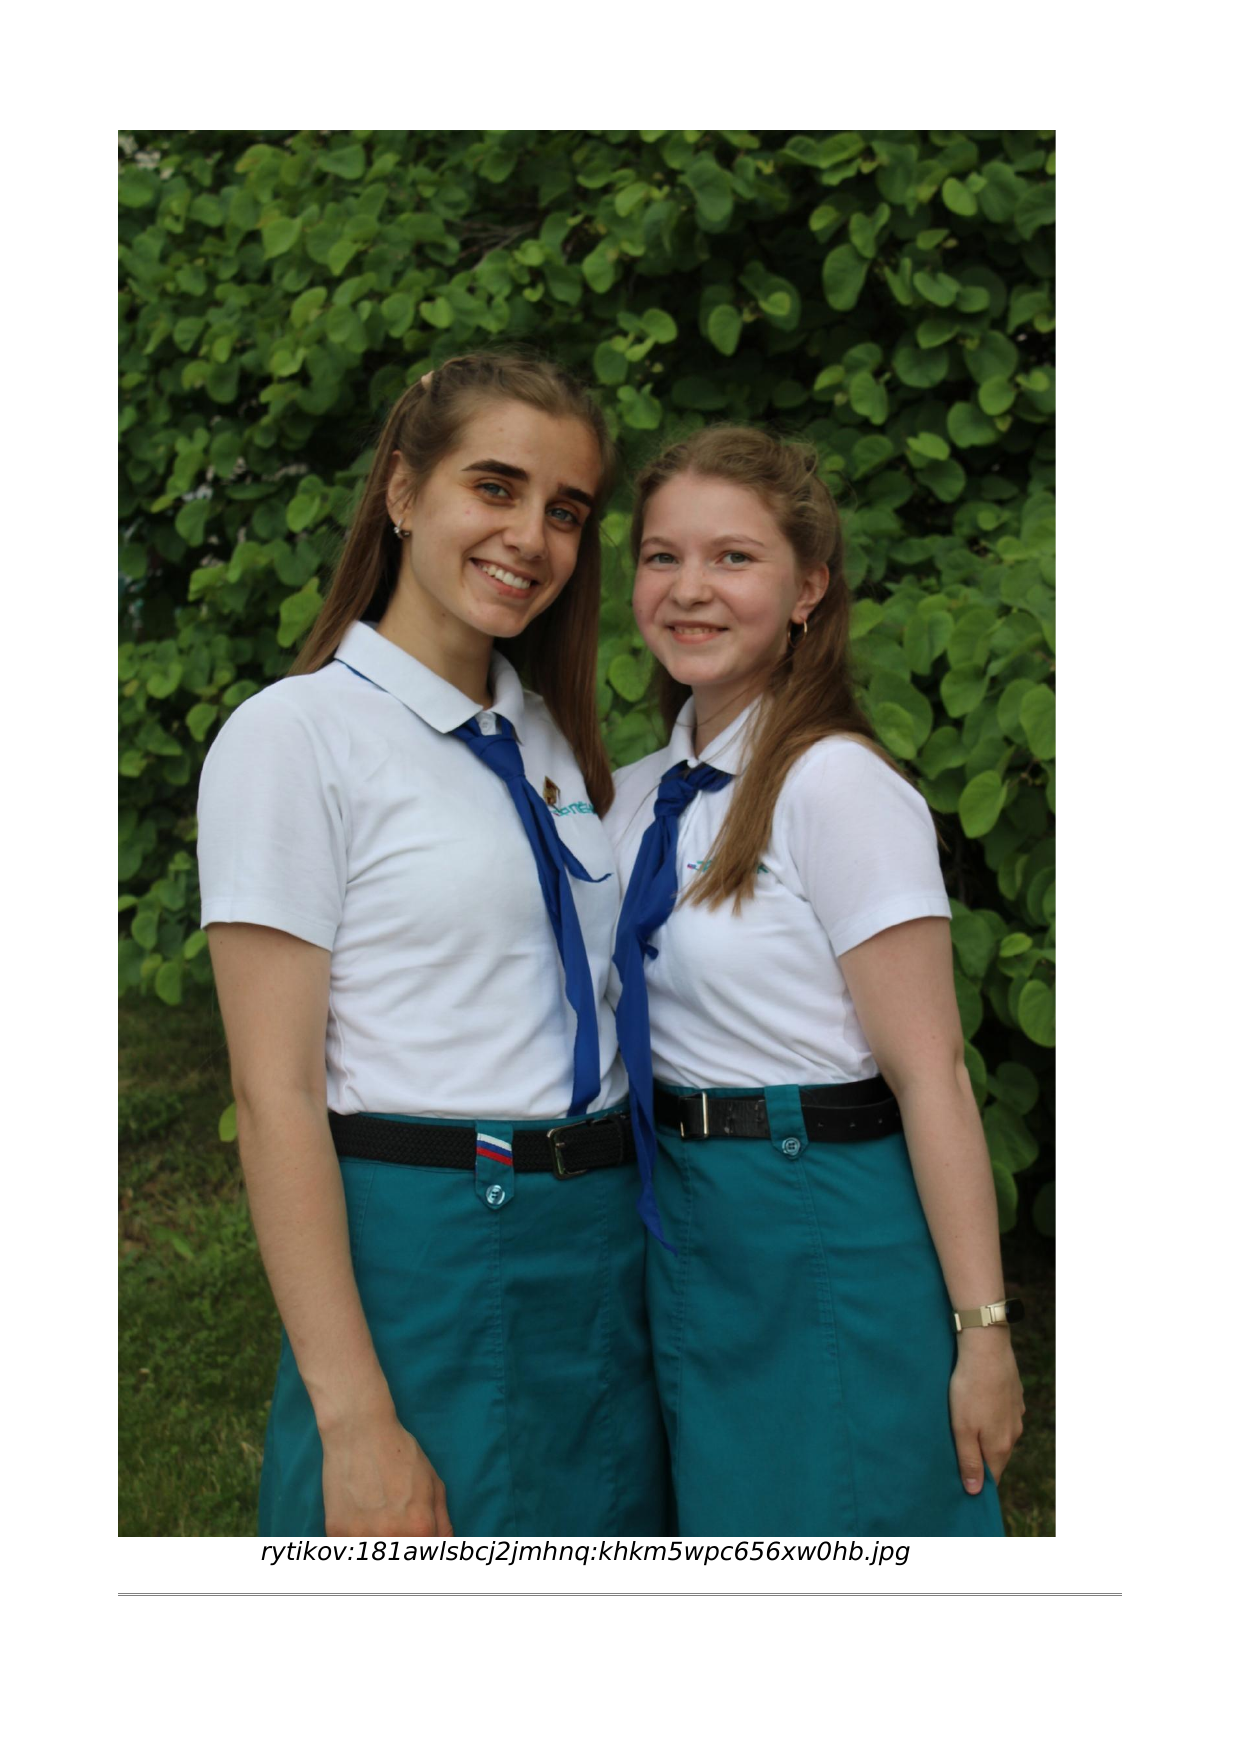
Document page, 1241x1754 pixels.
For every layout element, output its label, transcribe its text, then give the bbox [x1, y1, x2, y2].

picture [118, 130, 1056, 1537]
text rytikov:181awlsbcj2jmhnq:khkm5wpc656xw0hb.jpg [118, 1537, 1056, 1566]
